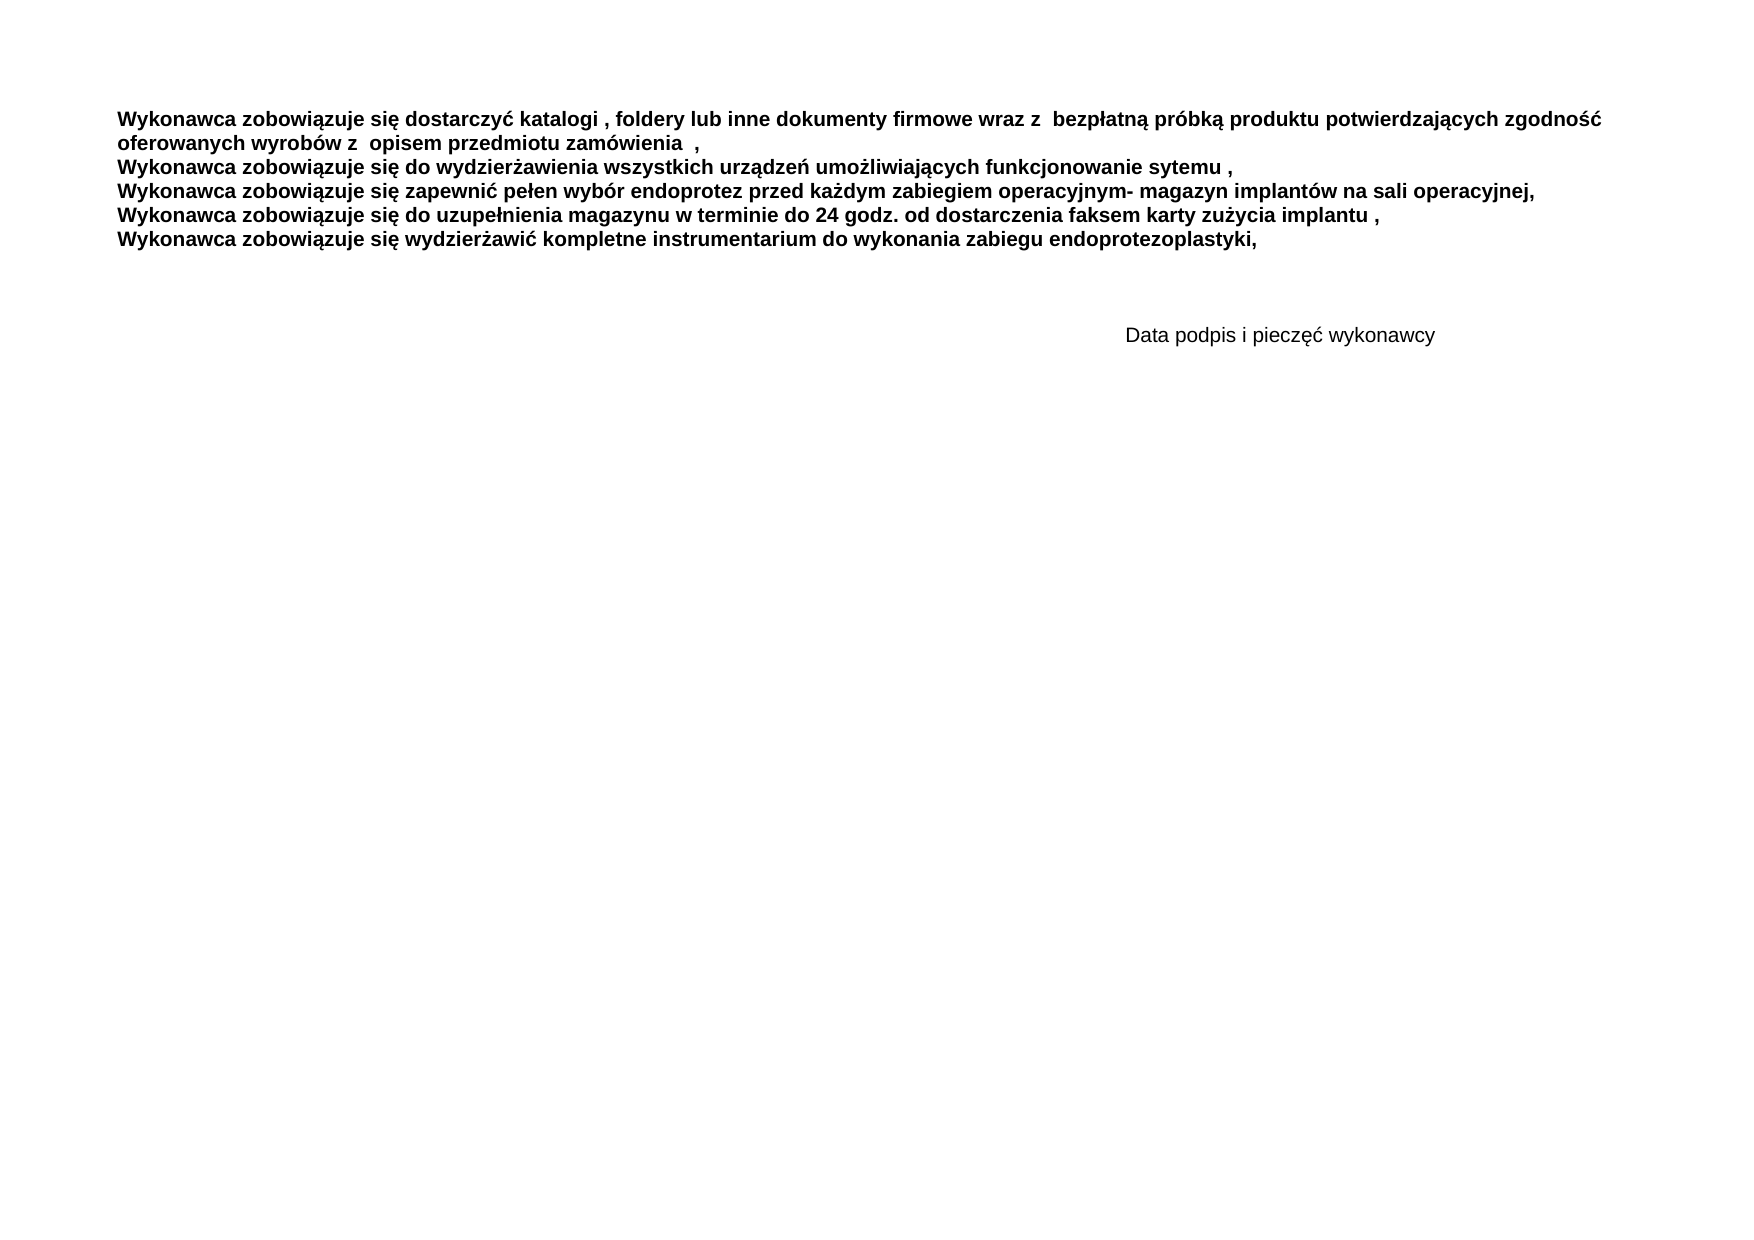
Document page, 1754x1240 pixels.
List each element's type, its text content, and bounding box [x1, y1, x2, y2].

text Wykonawca zobowiązuje się zapewnić pełen wybór endoprotez przed każdym zabiegiem operacyjnym- magazyn implantów na sali operacyjnej, [117, 179, 1639, 203]
text Wykonawca zobowiązuje się do wydzierżawienia wszystkich urządzeń umożliwiających funkcjonowanie sytemu , [117, 155, 1639, 179]
text Wykonawca zobowiązuje się dostarczyć katalogi , foldery lub inne dokumenty firmowe wraz z bezpłatną próbką produktu potwierdzających zgodność oferowanych wyrobów z opisem przedmiotu zamówienia , [117, 107, 1639, 155]
text Data podpis i pieczęć wykonawcy [166, 322, 1639, 346]
text Wykonawca zobowiązuje się do uzupełnienia magazynu w terminie do 24 godz. od dostarczenia faksem karty zużycia implantu , [117, 203, 1639, 227]
text Wykonawca zobowiązuje się wydzierżawić kompletne instrumentarium do wykonania zabiegu endoprotezoplastyki, [117, 227, 1639, 251]
